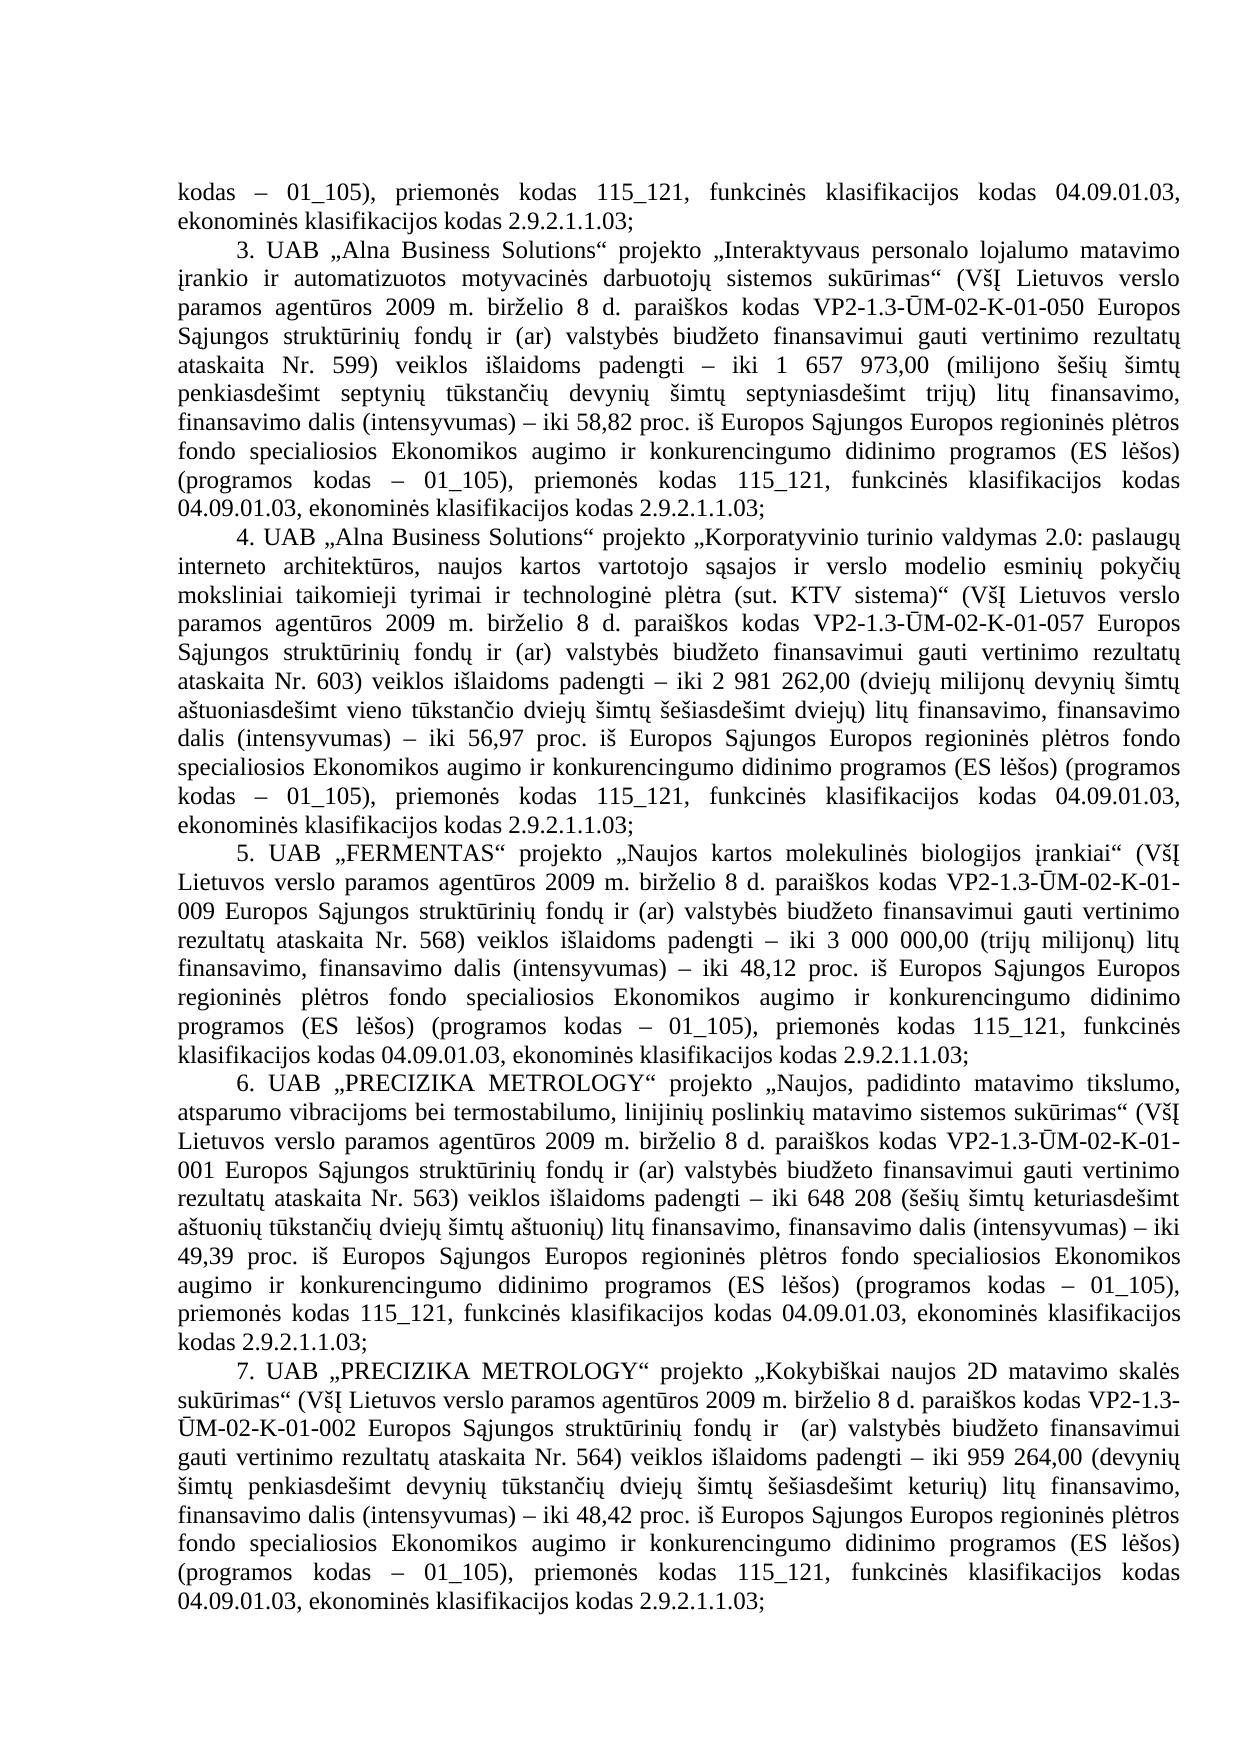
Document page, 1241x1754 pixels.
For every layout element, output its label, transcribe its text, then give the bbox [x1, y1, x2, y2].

text 6. UAB „PRECIZIKA METROLOGY“ projekto „Naujos, padidinto matavimo tikslumo, atsparumo vibracijoms bei termostabilumo, linijinių poslinkių matavimo sistemos sukūrimas“ (VšĮ Lietuvos verslo paramos agentūros 2009 m. birželio 8 d. paraiškos kodas VP2-1.3-ŪM-02-K-01-001 Europos Sąjungos struktūrinių fondų ir (ar) valstybės biudžeto finansavimui gauti vertinimo rezultatų ataskaita Nr. 563) veiklos išlaidoms padengti – iki 648 208 (šešių šimtų keturiasdešimt aštuonių tūkstančių dviejų šimtų aštuonių) litų finansavimo, finansavimo dalis (intensyvumas) – iki 49,39 proc. iš Europos Sąjungos Europos regioninės plėtros fondo specialiosios Ekonomikos augimo ir konkurencingumo didinimo programos (ES lėšos) (programos kodas – 01_105), priemonės kodas 115_121, funkcinės klasifikacijos kodas 04.09.01.03, ekonominės klasifikacijos kodas 2.9.2.1.1.03; [177, 1068, 1181, 1356]
text 7. UAB „PRECIZIKA METROLOGY“ projekto „Kokybiškai naujos 2D matavimo skalės sukūrimas“ (VšĮ Lietuvos verslo paramos agentūros 2009 m. birželio 8 d. paraiškos kodas VP2-1.3-ŪM-02-K-01-002 Europos Sąjungos struktūrinių fondų ir (ar) valstybės biudžeto finansavimui gauti vertinimo rezultatų ataskaita Nr. 564) veiklos išlaidoms padengti – iki 959 264,00 (devynių šimtų penkiasdešimt devynių tūkstančių dviejų šimtų šešiasdešimt keturių) litų finansavimo, finansavimo dalis (intensyvumas) – iki 48,42 proc. iš Europos Sąjungos Europos regioninės plėtros fondo specialiosios Ekonomikos augimo ir konkurencingumo didinimo programos (ES lėšos) (programos kodas – 01_105), priemonės kodas 115_121, funkcinės klasifikacijos kodas 04.09.01.03, ekonominės klasifikacijos kodas 2.9.2.1.1.03; [177, 1356, 1181, 1615]
text kodas – 01_105), priemonės kodas 115_121, funkcinės klasifikacijos kodas 04.09.01.03, ekonominės klasifikacijos kodas 2.9.2.1.1.03; [177, 177, 1181, 235]
text 3. UAB „Alna Business Solutions“ projekto „Interaktyvaus personalo lojalumo matavimo įrankio ir automatizuotos motyvacinės darbuotojų sistemos sukūrimas“ (VšĮ Lietuvos verslo paramos agentūros 2009 m. birželio 8 d. paraiškos kodas VP2-1.3-ŪM-02-K-01-050 Europos Sąjungos struktūrinių fondų ir (ar) valstybės biudžeto finansavimui gauti vertinimo rezultatų ataskaita Nr. 599) veiklos išlaidoms padengti – iki 1 657 973,00 (milijono šešių šimtų penkiasdešimt septynių tūkstančių devynių šimtų septyniasdešimt trijų) litų finansavimo, finansavimo dalis (intensyvumas) – iki 58,82 proc. iš Europos Sąjungos Europos regioninės plėtros fondo specialiosios Ekonomikos augimo ir konkurencingumo didinimo programos (ES lėšos) (programos kodas – 01_105), priemonės kodas 115_121, funkcinės klasifikacijos kodas 04.09.01.03, ekonominės klasifikacijos kodas 2.9.2.1.1.03; [177, 235, 1181, 522]
text 4. UAB „Alna Business Solutions“ projekto „Korporatyvinio turinio valdymas 2.0: paslaugų interneto architektūros, naujos kartos vartotojo sąsajos ir verslo modelio esminių pokyčių moksliniai taikomieji tyrimai ir technologinė plėtra (sut. KTV sistema)“ (VšĮ Lietuvos verslo paramos agentūros 2009 m. birželio 8 d. paraiškos kodas VP2-1.3-ŪM-02-K-01-057 Europos Sąjungos struktūrinių fondų ir (ar) valstybės biudžeto finansavimui gauti vertinimo rezultatų ataskaita Nr. 603) veiklos išlaidoms padengti – iki 2 981 262,00 (dviejų milijonų devynių šimtų aštuoniasdešimt vieno tūkstančio dviejų šimtų šešiasdešimt dviejų) litų finansavimo, finansavimo dalis (intensyvumas) – iki 56,97 proc. iš Europos Sąjungos Europos regioninės plėtros fondo specialiosios Ekonomikos augimo ir konkurencingumo didinimo programos (ES lėšos) (programos kodas – 01_105), priemonės kodas 115_121, funkcinės klasifikacijos kodas 04.09.01.03, ekonominės klasifikacijos kodas 2.9.2.1.1.03; [177, 522, 1181, 838]
text 5. UAB „FERMENTAS“ projekto „Naujos kartos molekulinės biologijos įrankiai“ (VšĮ Lietuvos verslo paramos agentūros 2009 m. birželio 8 d. paraiškos kodas VP2-1.3-ŪM-02-K-01-009 Europos Sąjungos struktūrinių fondų ir (ar) valstybės biudžeto finansavimui gauti vertinimo rezultatų ataskaita Nr. 568) veiklos išlaidoms padengti – iki 3 000 000,00 (trijų milijonų) litų finansavimo, finansavimo dalis (intensyvumas) – iki 48,12 proc. iš Europos Sąjungos Europos regioninės plėtros fondo specialiosios Ekonomikos augimo ir konkurencingumo didinimo programos (ES lėšos) (programos kodas – 01_105), priemonės kodas 115_121, funkcinės klasifikacijos kodas 04.09.01.03, ekonominės klasifikacijos kodas 2.9.2.1.1.03; [177, 838, 1181, 1068]
